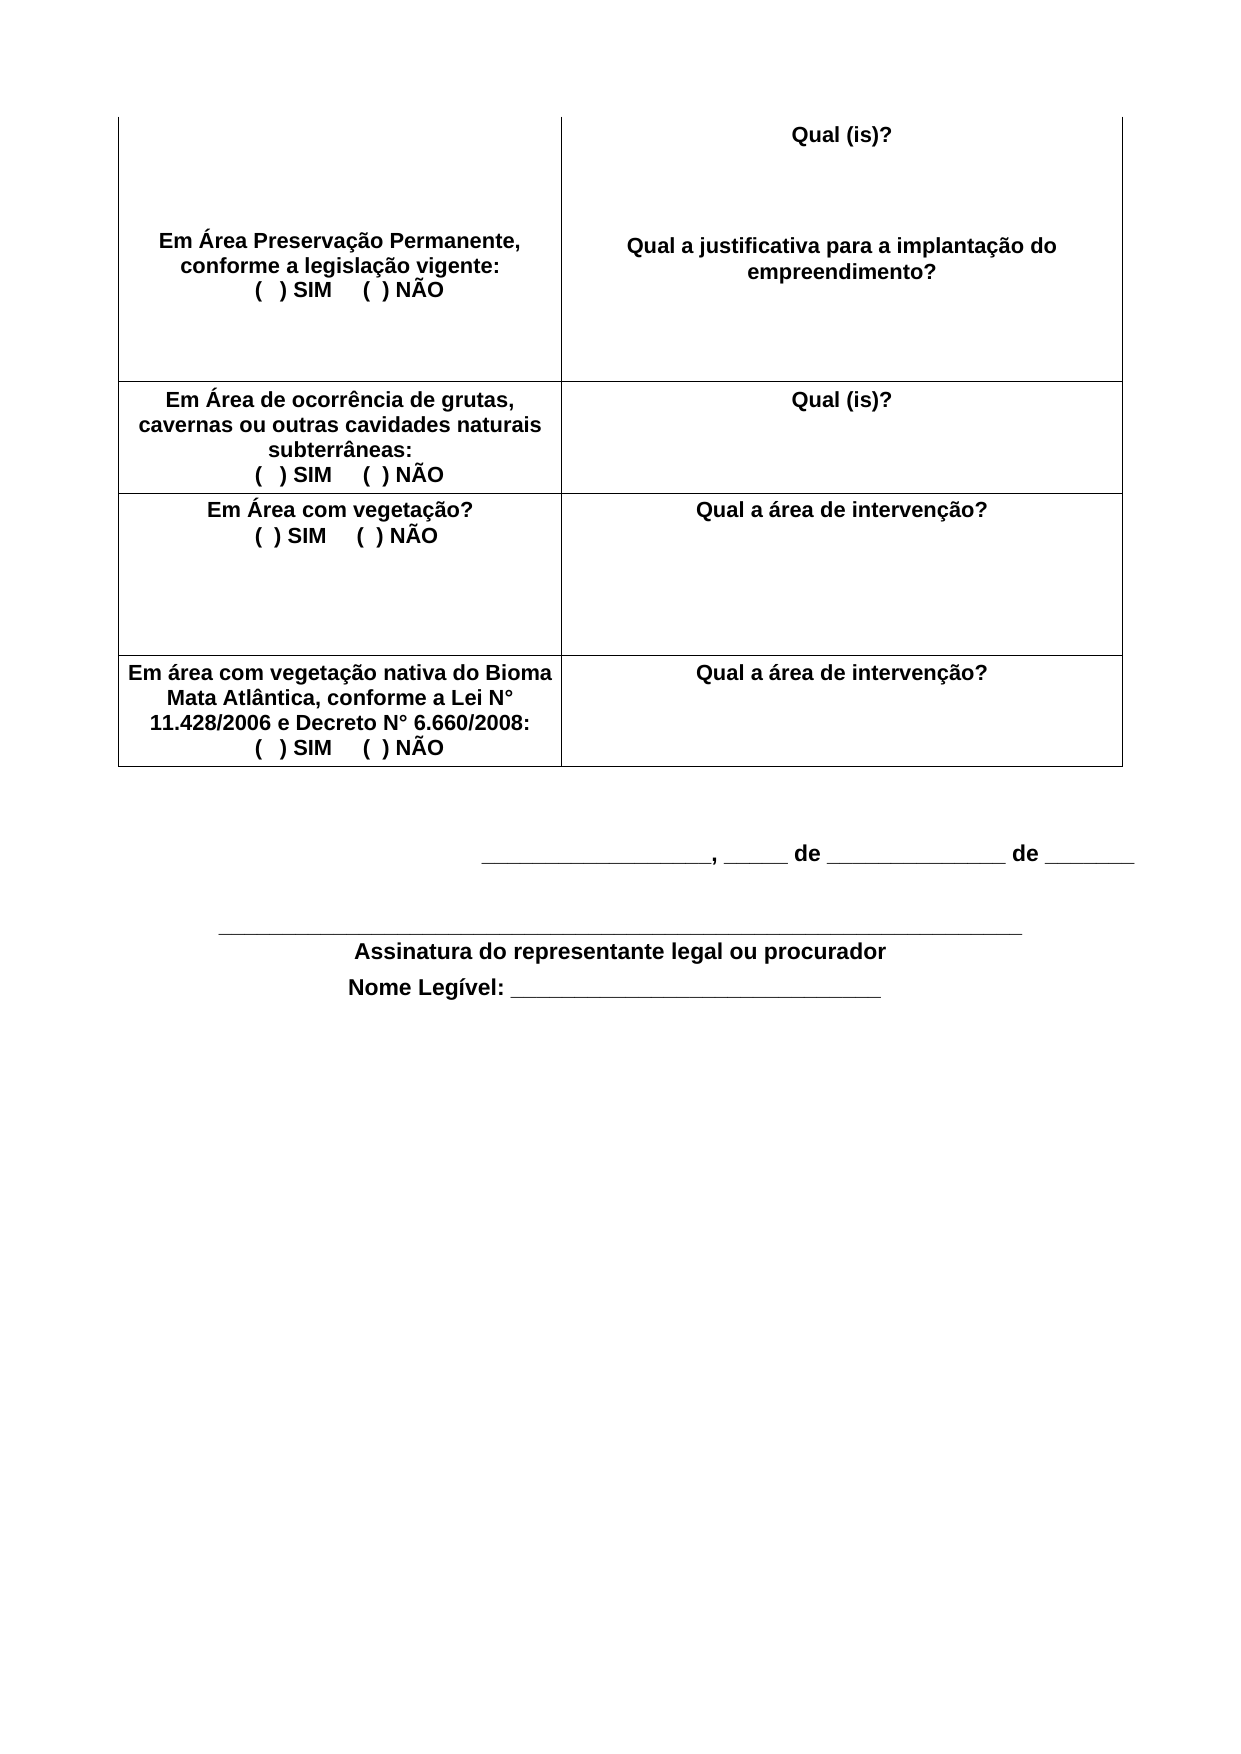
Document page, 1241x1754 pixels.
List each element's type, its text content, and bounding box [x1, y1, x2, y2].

text Nome Legível: _____________________________ [106, 974, 1122, 1000]
table_header Qual (is)? Qual a justificativa para a implantação do empreendimento? [562, 117, 1122, 381]
table_header Em Área Preservação Permanente, conforme a legislação vigente: ( ) SIM ( ) NÃO [119, 117, 561, 381]
table_cell Qual (is)? [562, 382, 1122, 493]
table_cell Qual a área de intervenção? [562, 494, 1122, 655]
table_cell Qual a área de intervenção? [562, 656, 1122, 766]
text __________________, _____ de ______________ de _______ [106, 839, 1134, 866]
table_cell Em Área de ocorrência de grutas, cavernas ou outras cavidades naturais subterrâneas: ( ) SIM ( ) NÃO [119, 382, 561, 493]
text Assinatura do representante legal ou procurador [106, 938, 1134, 964]
table_cell Em Área com vegetação? ( ) SIM ( ) NÃO [119, 494, 561, 655]
text _______________________________________________________________ [106, 911, 1134, 938]
table_cell Em área com vegetação nativa do Bioma Mata Atlântica, conforme a Lei N° 11.428/2006 e Decreto N° 6.660/2008: ( ) SIM ( ) NÃO [119, 656, 561, 766]
